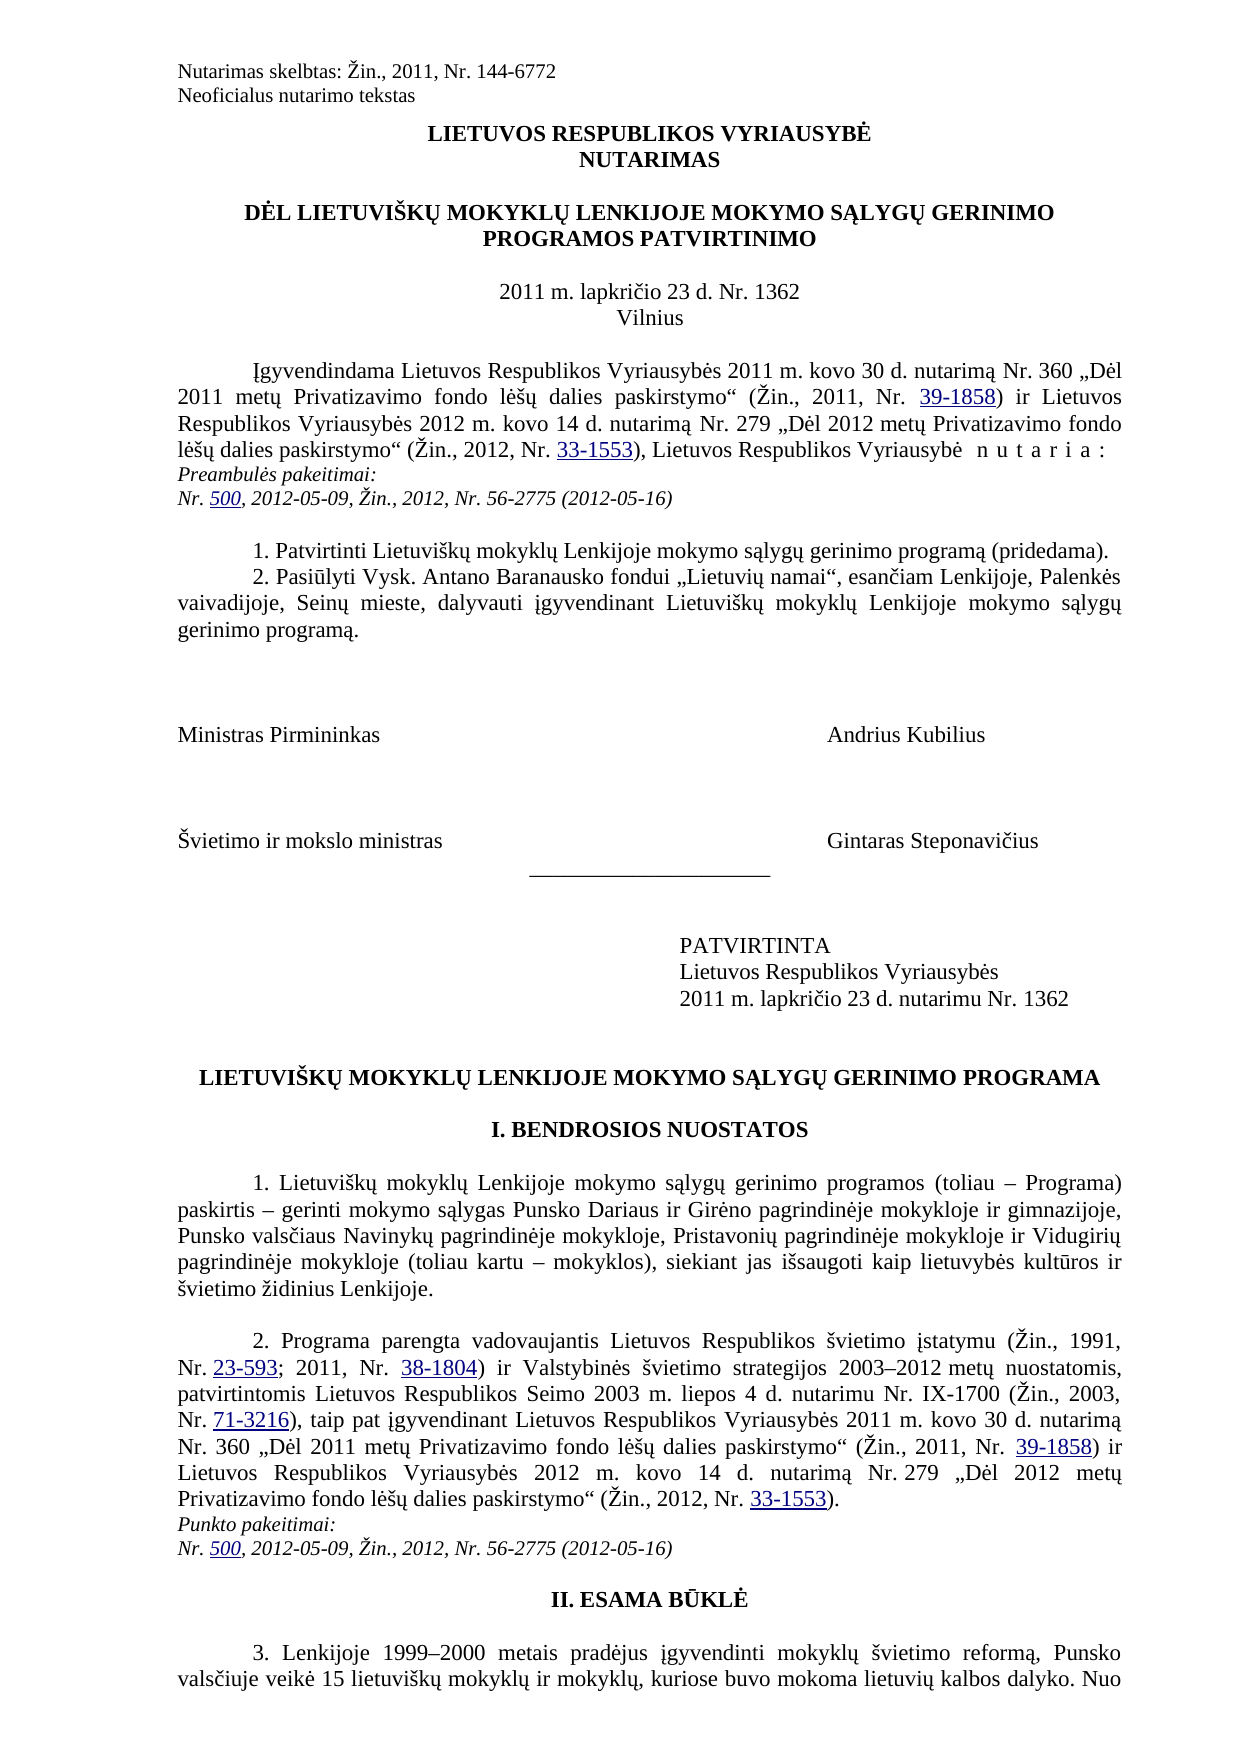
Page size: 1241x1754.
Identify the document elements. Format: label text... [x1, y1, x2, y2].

text PATVIRTINTA [679, 932, 1122, 958]
text 1. Patvirtinti Lietuviškų mokyklų Lenkijoje mokymo sąlygų gerinimo programą (pridedama). [177, 537, 1122, 563]
text Vilnius [177, 304, 1122, 331]
text DĖL LIETUVIŠKŲ MOKYKLŲ LENKIJOJE MOKYMO SĄLYGŲ GERINIMO programos patvirtinimo [177, 199, 1122, 251]
text nutarimas [177, 146, 1122, 172]
text 2. Pasiūlyti Vysk. Antano Baranausko fondui „Lietuvių namai“, esančiam Lenkijoje, Palenkės vaivadijoje, Seinų mieste, dalyvauti įgyvendinant Lietuviškų mokyklų Lenkijoje mokymo sąlygų gerinimo programą. [177, 563, 1122, 642]
text Nr. 500, 2012-05-09, Žin., 2012, Nr. 56-2775 (2012-05-16) [177, 1536, 1122, 1560]
text Švietimo ir mokslo ministras Gintaras Steponavičius [177, 827, 1122, 853]
text Lietuvos Respublikos Vyriausybės 2011 m. lapkričio 23 d. nutarimu Nr. 1362 [679, 958, 1122, 1011]
text I. BENDROSIOS NUOSTATOS [177, 1117, 1122, 1143]
text Punkto pakeitimai: [177, 1512, 1122, 1536]
text _____________________ [177, 853, 1122, 879]
subtitle 1. Lietuviškų mokyklų Lenkijoje mokymo sąlygų gerinimo programos (toliau – Programa) paskirtis – gerinti mokymo sąlygas Punsko Dariaus ir Girėno pagrindinėje mokykloje ir gimnazijoje, Punsko valsčiaus Navinykų pagrindinėje mokykloje, Pristavonių pagrindinėje mokykloje ir Vidugirių pagrindinėje mokykloje (toliau kartu – mokyklos), siekiant jas išsaugoti kaip lietuvybės kultūros ir švietimo židinius Lenkijoje. [177, 1169, 1122, 1301]
text Preambulės pakeitimai: [177, 462, 1122, 486]
text 3. Lenkijoje 1999–2000 metais pradėjus įgyvendinti mokyklų švietimo reformą, Punsko valsčiuje veikė 15 lietuviškų mokyklų ir mokyklų, kuriose buvo mokoma lietuvių kalbos dalyko. Nuo [177, 1639, 1122, 1692]
text Neoficialus nutarimo tekstas [177, 83, 1122, 107]
text Ministras Pirmininkas Andrius Kubilius [177, 721, 1122, 748]
text Nutarimas skelbtas: Žin., 2011, Nr. 144-6772 [177, 59, 1122, 83]
subtitle Lietuvos Respublikos Vyriausybė [177, 120, 1122, 146]
text LIETUVIŠKŲ MOKYKLŲ LENKIJOJE MOKYMO SĄLYGŲ GERINIMO programa [177, 1064, 1122, 1090]
text 2. Programa parengta vadovaujantis Lietuvos Respublikos švietimo įstatymu (Žin., 1991, Nr. 23-593; 2011, Nr. 38-1804) ir Valstybinės švietimo strategijos 2003–2012 metų nuostatomis, patvirtintomis Lietuvos Respublikos Seimo 2003 m. liepos 4 d. nutarimu Nr. IX-1700 (Žin., 2003, Nr. 71-3216), taip pat įgyvendinant Lietuvos Respublikos Vyriausybės 2011 m. kovo 30 d. nutarimą Nr. 360 „Dėl 2011 metų Privatizavimo fondo lėšų dalies paskirstymo“ (Žin., 2011, Nr. 39-1858) ir Lietuvos Respublikos Vyriausybės 2012 m. kovo 14 d. nutarimą Nr. 279 „Dėl 2012 metų Privatizavimo fondo lėšų dalies paskirstymo“ (Žin., 2012, Nr. 33-1553). [177, 1327, 1122, 1512]
text Nr. 500, 2012-05-09, Žin., 2012, Nr. 56-2775 (2012-05-16) [177, 486, 1122, 510]
text II. ESAMA BŪKLĖ [177, 1586, 1122, 1613]
text 2011 m. lapkričio 23 d. Nr. 1362 [177, 278, 1122, 304]
text Įgyvendindama Lietuvos Respublikos Vyriausybės 2011 m. kovo 30 d. nutarimą Nr. 360 „Dėl 2011 metų Privatizavimo fondo lėšų dalies paskirstymo“ (Žin., 2011, Nr. 39-1858) ir Lietuvos Respublikos Vyriausybės 2012 m. kovo 14 d. nutarimą Nr. 279 „Dėl 2012 metų Privatizavimo fondo lėšų dalies paskirstymo“ (Žin., 2012, Nr. 33-1553), Lietuvos Respublikos Vyriausybė nutaria: [177, 357, 1122, 462]
